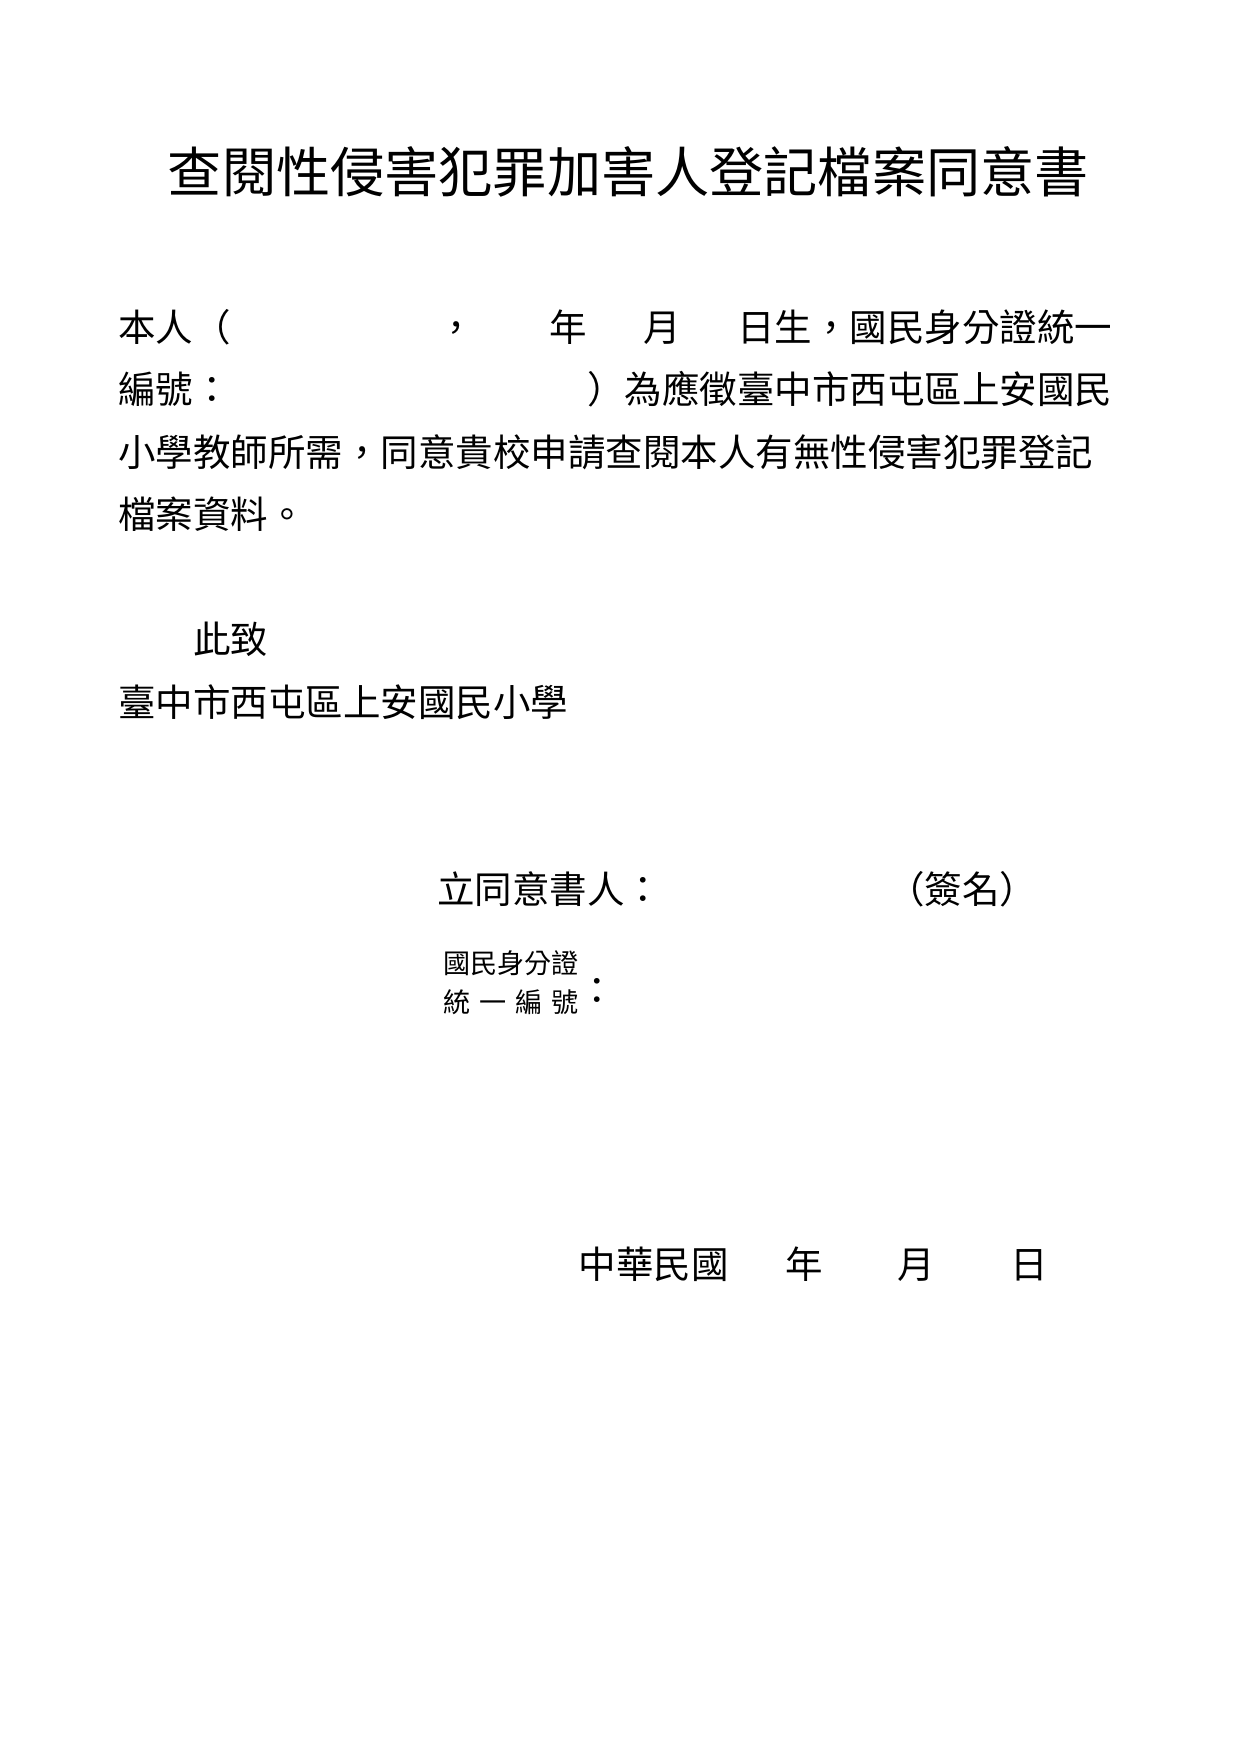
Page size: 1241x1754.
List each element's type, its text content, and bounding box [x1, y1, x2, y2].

text 中華民國 年 月 日 [118, 1221, 1047, 1283]
text 臺中市西屯區上安國民小學 [118, 658, 1122, 721]
text 立同意書人： （簽名） [118, 846, 1122, 908]
text 國民身分證統一編號： [118, 908, 1122, 1033]
text 查閱性侵害犯罪加害人登記檔案同意書 [118, 96, 1138, 221]
text 本人（ ， 年 月 日生，國民身分證統一編號： ）為應徵臺中市西屯區上安國民小學教師所需，同意貴校申請查閱本人有無性侵害犯罪登記檔案資料。 [118, 283, 1122, 533]
text 此致 [118, 596, 1122, 658]
